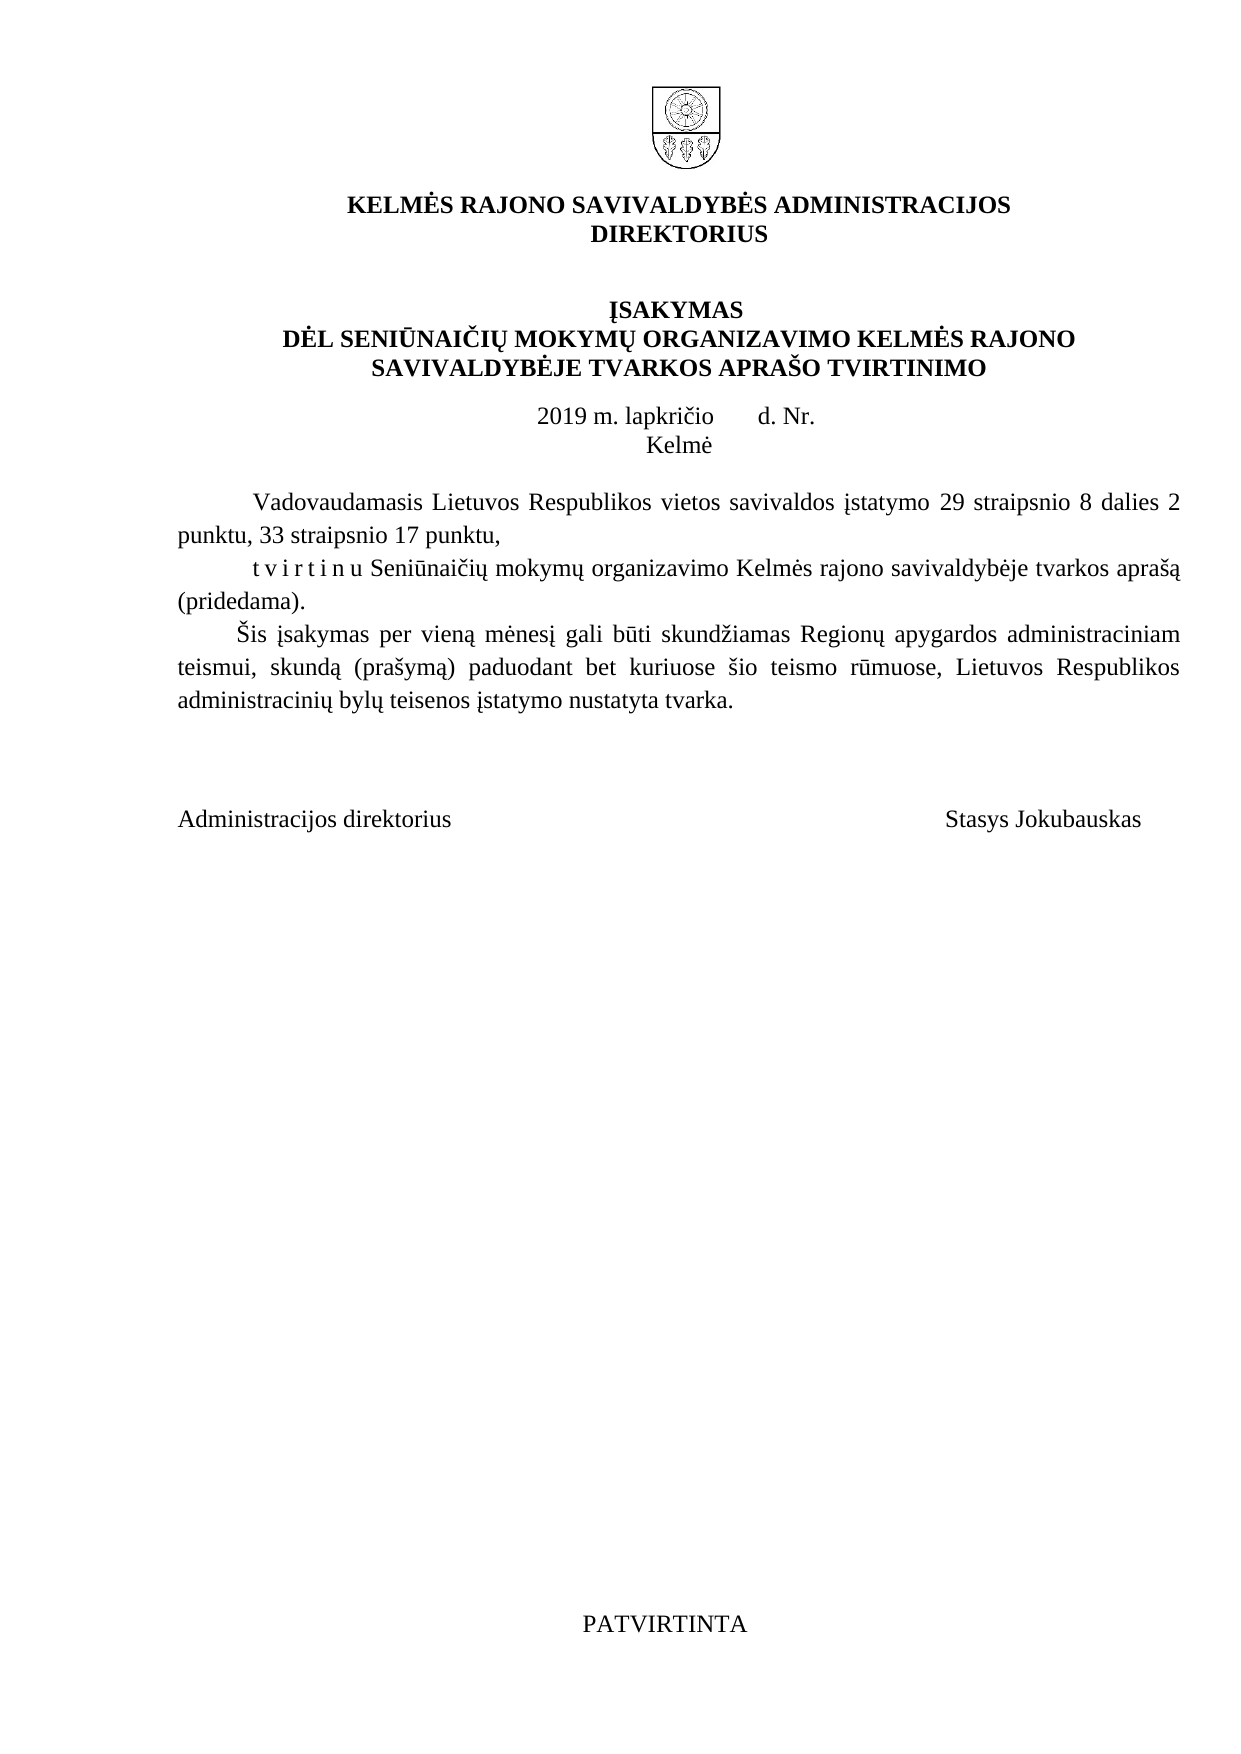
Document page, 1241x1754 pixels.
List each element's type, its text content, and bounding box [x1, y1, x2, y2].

text DIREKTORIUS [177, 219, 1181, 248]
text Administracijos direktorius Stasys Jokubauskas [177, 804, 1181, 833]
subtitle KELMĖS RAJONO SAVIVALDYBĖS ADMINISTRACIJOS [177, 190, 1181, 219]
text Vadovaudamasis Lietuvos Respublikos vietos savivaldos įstatymo 29 straipsnio 8 dalies 2 punktu, 33 straipsnio 17 punktu, [177, 487, 1181, 549]
text tvirtinu Seniūnaičių mokymų organizavimo Kelmės rajono savivaldybėje tvarkos aprašą (pridedama). [177, 553, 1181, 615]
text DĖL SENIŪNAIČIŲ MOKYMŲ ORGANIZAVIMO KELMĖS RAJONO SAVIVALDYBĖJE TVARKOS APRAŠO TVIRTINIMO [177, 324, 1181, 382]
text Kelmė [177, 430, 1181, 458]
text PATVIRTINTA [582, 1609, 1181, 1638]
text ĮSAKYMAS [177, 296, 1181, 324]
text Šis įsakymas per vieną mėnesį gali būti skundžiamas Regionų apygardos administraciniam teismui, skundą (prašymą) paduodant bet kuriuose šio teismo rūmuose, Lietuvos Respublikos administracinių bylų teisenos įstatymo nustatyta tvarka. [177, 619, 1181, 714]
text 2019 m. lapkričio d. Nr. [177, 401, 1181, 430]
